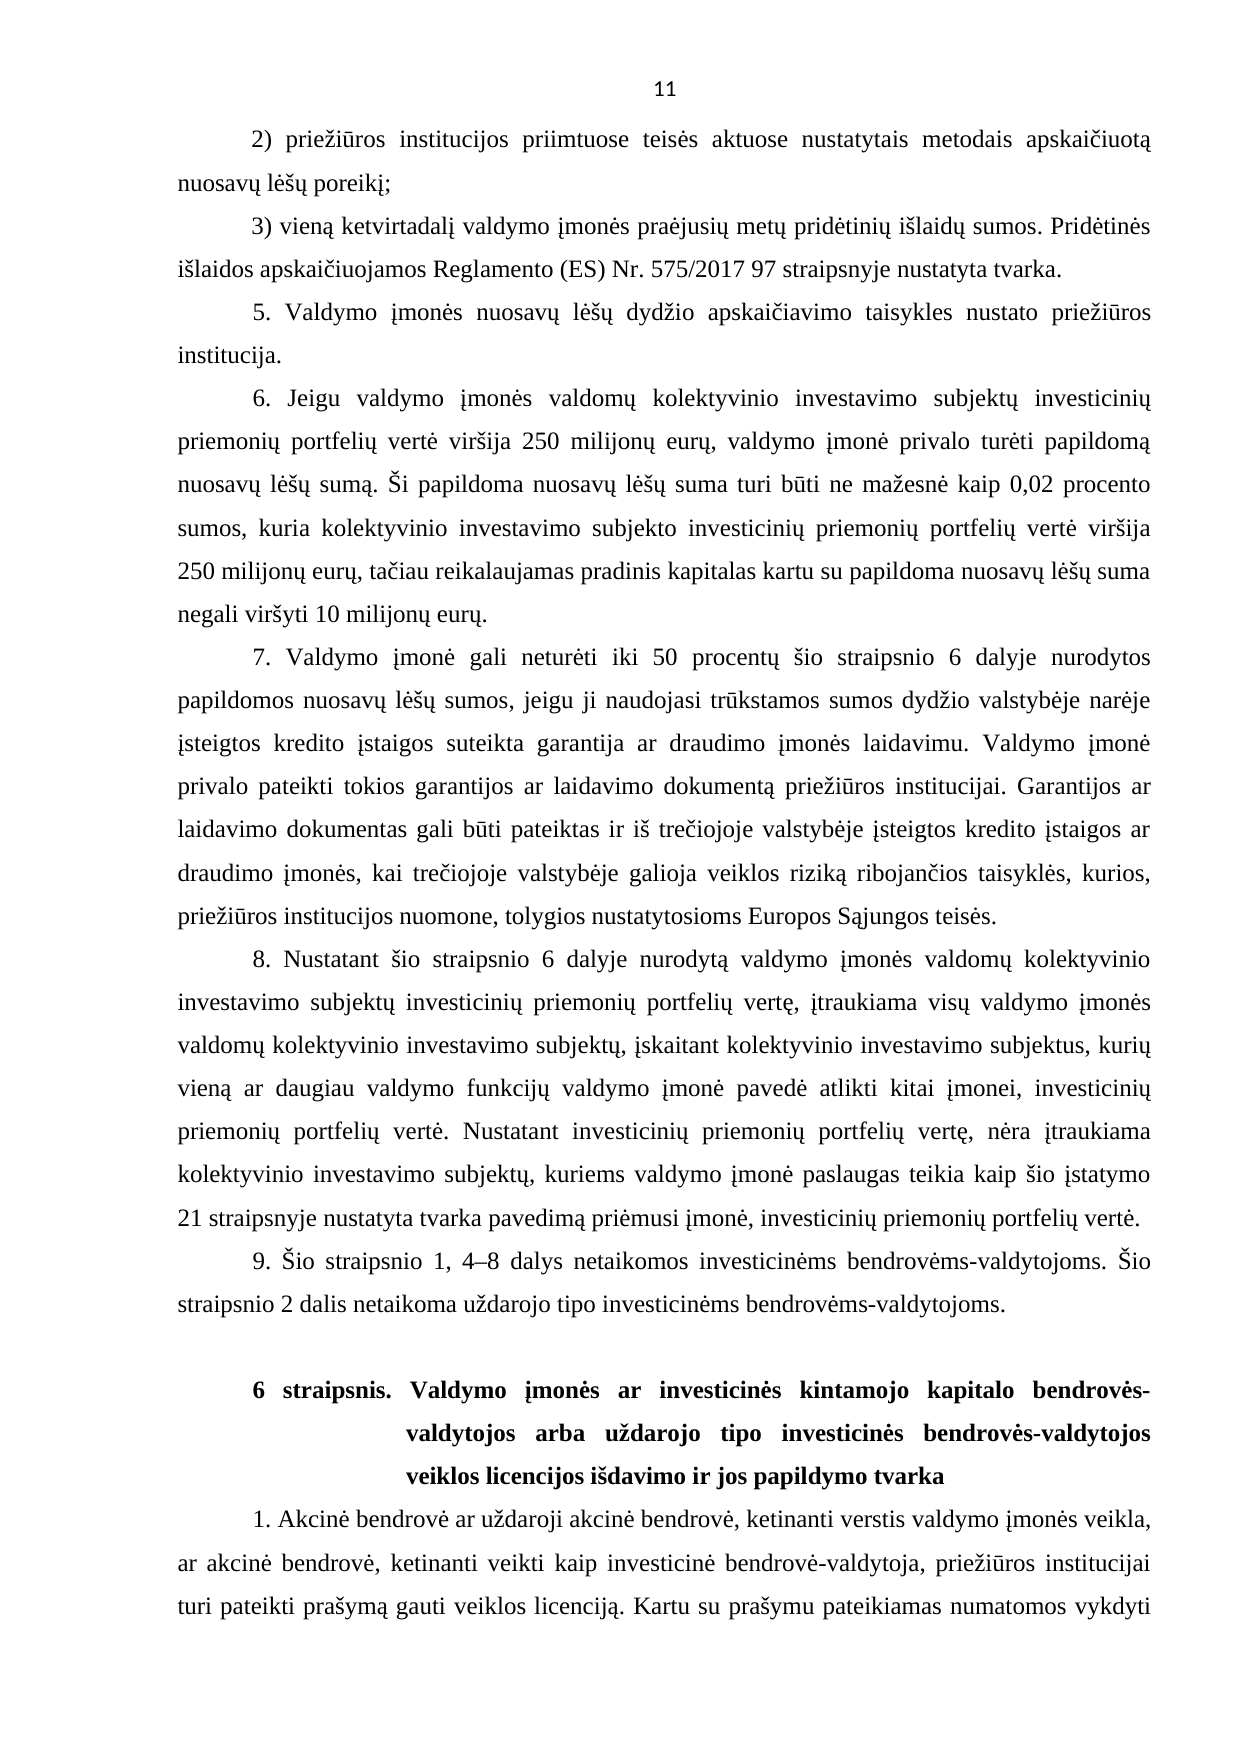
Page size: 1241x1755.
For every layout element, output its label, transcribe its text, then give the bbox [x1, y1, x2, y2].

text 9. Šio straipsnio 1, 4–8 dalys netaikomos investicinėms bendrovėms-valdytojoms. Šio straipsnio 2 dalis netaikoma uždarojo tipo investicinėms bendrovėms-valdytojoms. [177, 1246, 1152, 1318]
text 5. Valdymo įmonės nuosavų lėšų dydžio apskaičiavimo taisykles nustato priežiūros institucija. [177, 297, 1152, 369]
text 1. Akcinė bendrovė ar uždaroji akcinė bendrovė, ketinanti verstis valdymo įmonės veikla, ar akcinė bendrovė, ketinanti veikti kaip investicinė bendrovė-valdytoja, priežiūros institucijai turi pateikti prašymą gauti veiklos licenciją. Kartu su prašymu pateikiamas numatomos vykdyti [177, 1504, 1152, 1619]
text 7. Valdymo įmonė gali neturėti iki 50 procentų šio straipsnio 6 dalyje nurodytos papildomos nuosavų lėšų sumos, jeigu ji naudojasi trūkstamos sumos dydžio valstybėje narėje įsteigtos kredito įstaigos suteikta garantija ar draudimo įmonės laidavimu. Valdymo įmonė privalo pateikti tokios garantijos ar laidavimo dokumentą priežiūros institucijai. Garantijos ar laidavimo dokumentas gali būti pateiktas ir iš trečiojoje valstybėje įsteigtos kredito įstaigos ar draudimo įmonės, kai trečiojoje valstybėje galioja veiklos riziką ribojančios taisyklės, kurios, priežiūros institucijos nuomone, tolygios nustatytosioms Europos Sąjungos teisės. [177, 642, 1152, 929]
text 6 straipsnis. Valdymo įmonės ar investicinės kintamojo kapitalo bendrovės-valdytojos arba uždarojo tipo investicinės bendrovės-valdytojos veiklos licencijos išdavimo ir jos papildymo tvarka [252, 1375, 1152, 1490]
text 8. Nustatant šio straipsnio 6 dalyje nurodytą valdymo įmonės valdomų kolektyvinio investavimo subjektų investicinių priemonių portfelių vertę, įtraukiama visų valdymo įmonės valdomų kolektyvinio investavimo subjektų, įskaitant kolektyvinio investavimo subjektus, kurių vieną ar daugiau valdymo funkcijų valdymo įmonė pavedė atlikti kitai įmonei, investicinių priemonių portfelių vertė. Nustatant investicinių priemonių portfelių vertę, nėra įtraukiama kolektyvinio investavimo subjektų, kuriems valdymo įmonė paslaugas teikia kaip šio įstatymo 21 straipsnyje nustatyta tvarka pavedimą priėmusi įmonė, investicinių priemonių portfelių vertė. [177, 944, 1152, 1231]
text 3) vieną ketvirtadalį valdymo įmonės praėjusių metų pridėtinių išlaidų sumos. Pridėtinės išlaidos apskaičiuojamos Reglamento (ES) Nr. 575/2017 97 straipsnyje nustatyta tvarka. [177, 211, 1152, 283]
text 6. Jeigu valdymo įmonės valdomų kolektyvinio investavimo subjektų investicinių priemonių portfelių vertė viršija 250 milijonų eurų, valdymo įmonė privalo turėti papildomą nuosavų lėšų sumą. Ši papildoma nuosavų lėšų suma turi būti ne mažesnė kaip 0,02 procento sumos, kuria kolektyvinio investavimo subjekto investicinių priemonių portfelių vertė viršija 250 milijonų eurų, tačiau reikalaujamas pradinis kapitalas kartu su papildoma nuosavų lėšų suma negali viršyti 10 milijonų eurų. [177, 383, 1152, 628]
text 2) priežiūros institucijos priimtuose teisės aktuose nustatytais metodais apskaičiuotą nuosavų lėšų poreikį; [177, 124, 1152, 196]
